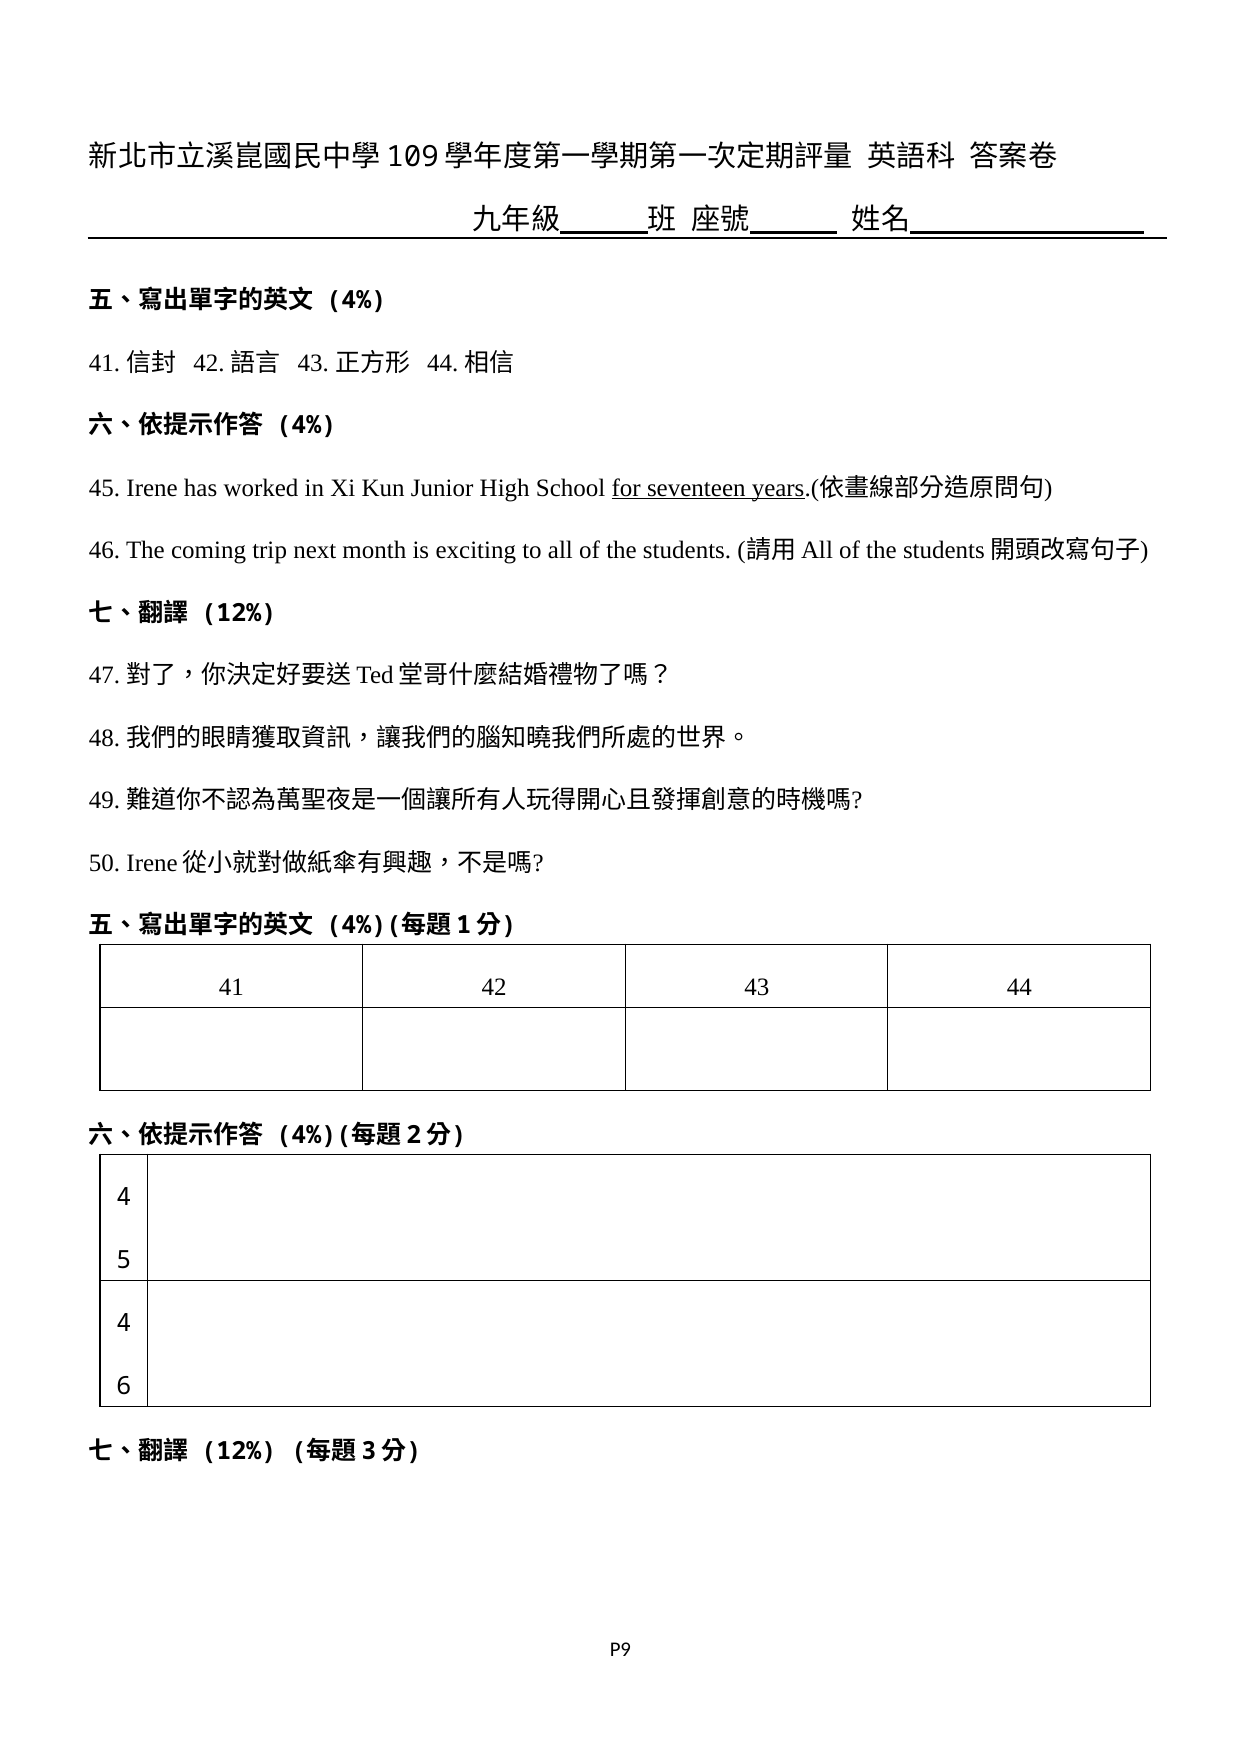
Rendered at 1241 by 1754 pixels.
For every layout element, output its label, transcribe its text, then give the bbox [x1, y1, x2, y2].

text 七、翻譯 (12%) [89, 568, 1152, 631]
table_header 45 [101, 1155, 147, 1279]
table_cell [888, 1008, 1150, 1090]
table_cell [148, 1281, 1150, 1406]
text 新北市立溪崑國民中學109學年度第一學期第一次定期評量 英語科 答案卷 [89, 112, 1152, 175]
text 46. The coming trip next month is exciting to all of the students. (請用All of the students開頭改寫句子) [89, 506, 1152, 568]
table_header [148, 1155, 1150, 1279]
text 48. 我們的眼睛獲取資訊，讓我們的腦知曉我們所處的世界。 [89, 693, 1152, 756]
text 45. Irene has worked in Xi Kun Junior High School for seventeen years.(依畫線部分造原問句) [89, 443, 1152, 506]
text 七、翻譯 (12%) (每題3分) [89, 1407, 1152, 1469]
text 五、寫出單字的英文 (4%)(每題1分) [89, 881, 1152, 943]
text 九年級 班 座號 姓名 [472, 175, 1152, 237]
text 49. 難道你不認為萬聖夜是一個讓所有人玩得開心且發揮創意的時機嗎? [89, 756, 1152, 818]
text 六、依提示作答 (4%) [89, 381, 1152, 443]
table_cell [363, 1008, 625, 1090]
text 50. Irene從小就對做紙傘有興趣，不是嗎? [89, 818, 1152, 881]
table_header 43 [626, 945, 887, 1007]
table_header 41 [101, 945, 362, 1007]
text 六、依提示作答 (4%)(每題2分) [89, 1091, 1152, 1153]
text 五、寫出單字的英文 (4%) [89, 256, 1152, 318]
table_cell [626, 1008, 887, 1090]
table_header 42 [363, 945, 625, 1007]
table_cell 46 [101, 1281, 147, 1406]
table_header 44 [888, 945, 1150, 1007]
text 41. 信封 42. 語言 43. 正方形 44. 相信 [89, 318, 1152, 381]
text 47. 對了，你決定好要送Ted堂哥什麼結婚禮物了嗎？ [89, 631, 1152, 693]
table_cell [101, 1008, 362, 1090]
